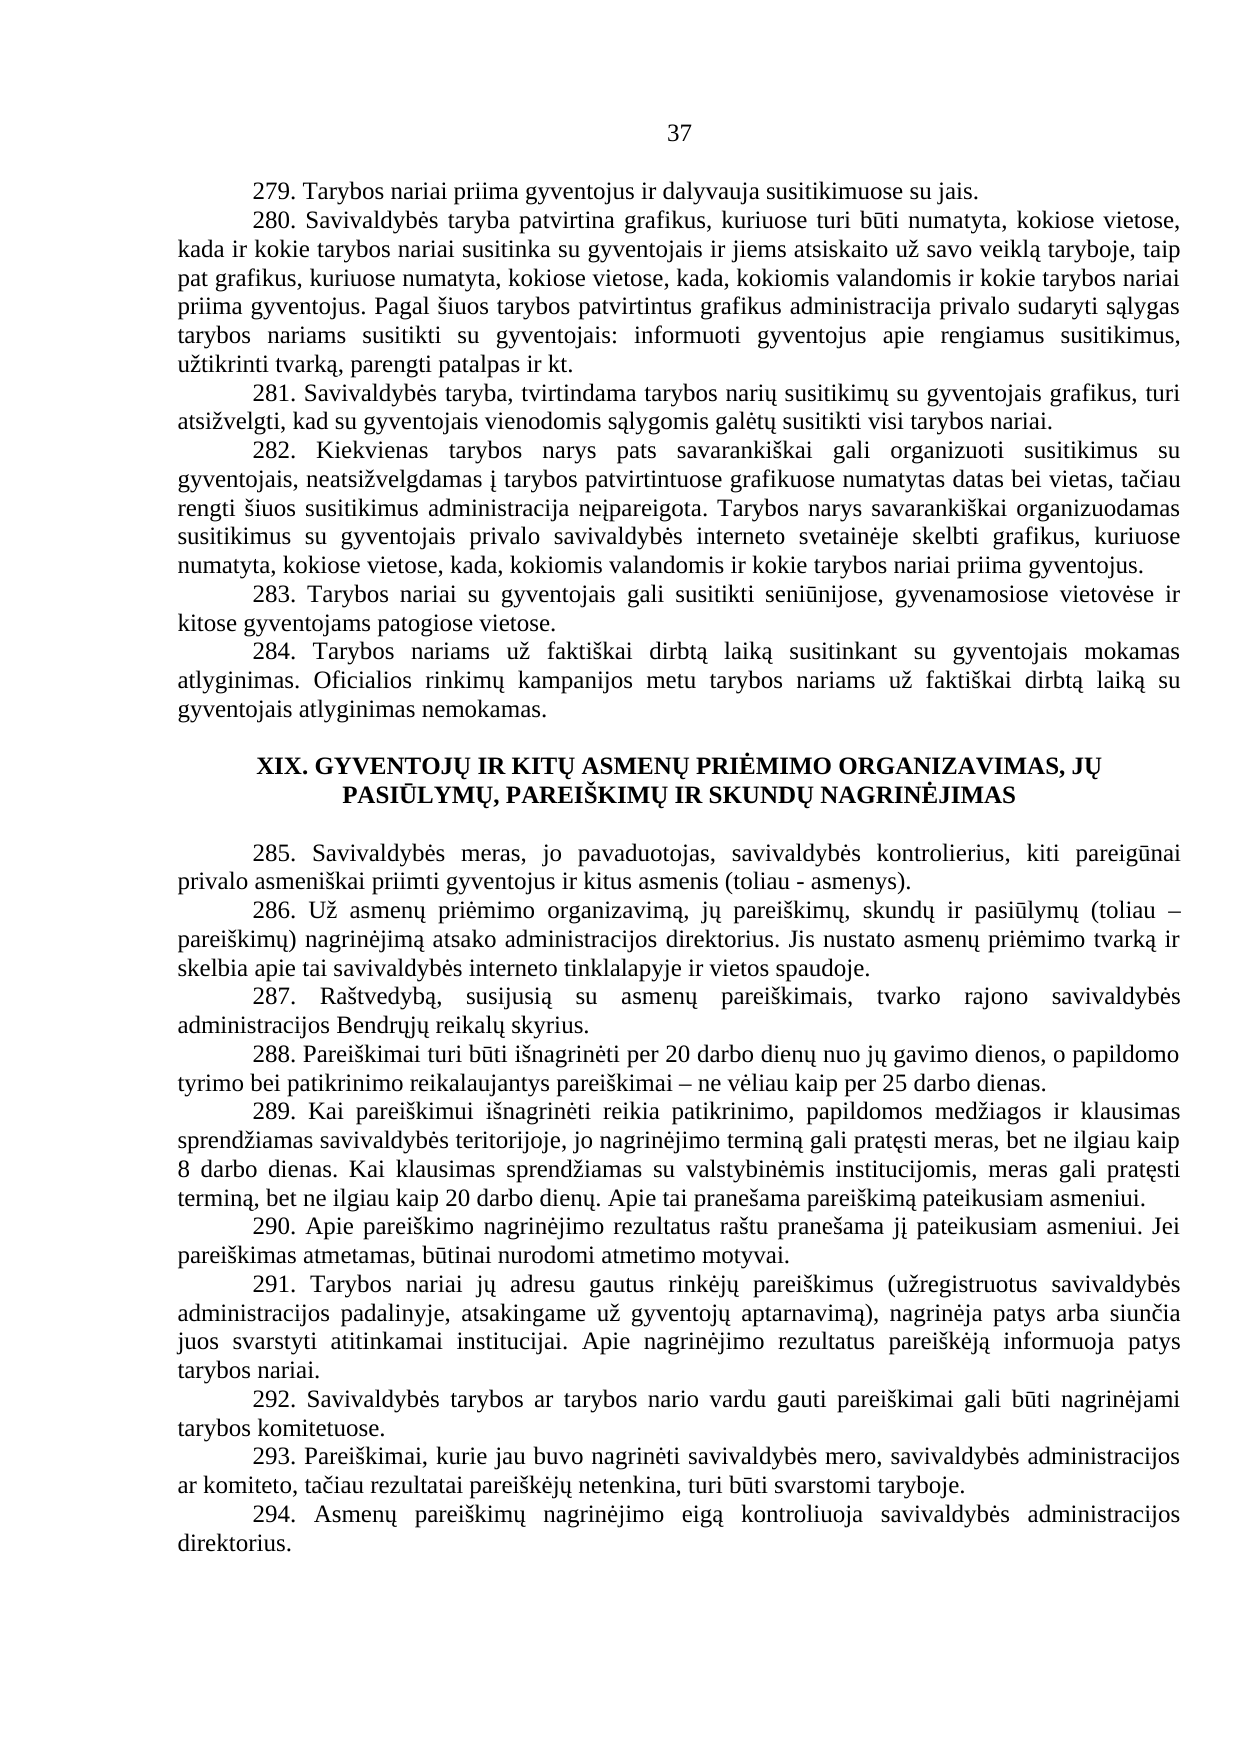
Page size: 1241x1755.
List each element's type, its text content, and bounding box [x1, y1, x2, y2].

text 280. Savivaldybės taryba patvirtina grafikus, kuriuose turi būti numatyta, kokiose vietose, kada ir kokie tarybos nariai susitinka su gyventojais ir jiems atsiskaito už savo veiklą taryboje, taip pat grafikus, kuriuose numatyta, kokiose vietose, kada, kokiomis valandomis ir kokie tarybos nariai priima gyventojus. Pagal šiuos tarybos patvirtintus grafikus administracija privalo sudaryti sąlygas tarybos nariams susitikti su gyventojais: informuoti gyventojus apie rengiamus susitikimus, užtikrinti tvarką, parengti patalpas ir kt. [177, 205, 1181, 378]
text 279. Tarybos nariai priima gyventojus ir dalyvauja susitikimuose su jais. [177, 176, 1181, 205]
text 283. Tarybos nariai su gyventojais gali susitikti seniūnijose, gyvenamosiose vietovėse ir kitose gyventojams patogiose vietose. [177, 579, 1181, 636]
text 292. Savivaldybės tarybos ar tarybos nario vardu gauti pareiškimai gali būti nagrinėjami tarybos komitetuose. [177, 1384, 1181, 1441]
text 282. Kiekvienas tarybos narys pats savarankiškai gali organizuoti susitikimus su gyventojais, neatsižvelgdamas į tarybos patvirtintuose grafikuose numatytas datas bei vietas, tačiau rengti šiuos susitikimus administracija neįpareigota. Tarybos narys savarankiškai organizuodamas susitikimus su gyventojais privalo savivaldybės interneto svetainėje skelbti grafikus, kuriuose numatyta, kokiose vietose, kada, kokiomis valandomis ir kokie tarybos nariai priima gyventojus. [177, 435, 1181, 579]
text 293. Pareiškimai, kurie jau buvo nagrinėti savivaldybės mero, savivaldybės administracijos ar komiteto, tačiau rezultatai pareiškėjų netenkina, turi būti svarstomi taryboje. [177, 1441, 1181, 1499]
text 294. Asmenų pareiškimų nagrinėjimo eigą kontroliuoja savivaldybės administracijos direktorius. [177, 1499, 1181, 1556]
text 289. Kai pareiškimui išnagrinėti reikia patikrinimo, papildomos medžiagos ir klausimas sprendžiamas savivaldybės teritorijoje, jo nagrinėjimo terminą gali pratęsti meras, bet ne ilgiau kaip 8 darbo dienas. Kai klausimas sprendžiamas su valstybinėmis institucijomis, meras gali pratęsti terminą, bet ne ilgiau kaip 20 darbo dienų. Apie tai pranešama pareiškimą pateikusiam asmeniui. [177, 1096, 1181, 1211]
text 284. Tarybos nariams už faktiškai dirbtą laiką susitinkant su gyventojais mokamas atlyginimas. Oficialios rinkimų kampanijos metu tarybos nariams už faktiškai dirbtą laiką su gyventojais atlyginimas nemokamas. [177, 636, 1181, 723]
text 285. Savivaldybės meras, jo pavaduotojas, savivaldybės kontrolierius, kiti pareigūnai privalo asmeniškai priimti gyventojus ir kitus asmenis (toliau - asmenys). [177, 838, 1181, 895]
text 281. Savivaldybės taryba, tvirtindama tarybos narių susitikimų su gyventojais grafikus, turi atsižvelgti, kad su gyventojais vienodomis sąlygomis galėtų susitikti visi tarybos nariai. [177, 378, 1181, 435]
text 290. Apie pareiškimo nagrinėjimo rezultatus raštu pranešama jį pateikusiam asmeniui. Jei pareiškimas atmetamas, būtinai nurodomi atmetimo motyvai. [177, 1211, 1181, 1269]
text 287. Raštvedybą, susijusią su asmenų pareiškimais, tvarko rajono savivaldybės administracijos Bendrųjų reikalų skyrius. [177, 981, 1181, 1039]
text 291. Tarybos nariai jų adresu gautus rinkėjų pareiškimus (užregistruotus savivaldybės administracijos padalinyje, atsakingame už gyventojų aptarnavimą), nagrinėja patys arba siunčia juos svarstyti atitinkamai institucijai. Apie nagrinėjimo rezultatus pareiškėją informuoja patys tarybos nariai. [177, 1269, 1181, 1384]
text 286. Už asmenų priėmimo organizavimą, jų pareiškimų, skundų ir pasiūlymų (toliau – pareiškimų) nagrinėjimą atsako administracijos direktorius. Jis nustato asmenų priėmimo tvarką ir skelbia apie tai savivaldybės interneto tinklalapyje ir vietos spaudoje. [177, 895, 1181, 981]
text XIX. GYVENTOJŲ IR KITŲ ASMENŲ PRIĖMIMO ORGANIZAVIMAS, JŲ PASIŪLYMŲ, PAREIŠKIMŲ IR SKUNDŲ NAGRINĖJIMAS [177, 751, 1181, 809]
text 288. Pareiškimai turi būti išnagrinėti per 20 darbo dienų nuo jų gavimo dienos, o papildomo tyrimo bei patikrinimo reikalaujantys pareiškimai – ne vėliau kaip per 25 darbo dienas. [177, 1039, 1181, 1096]
